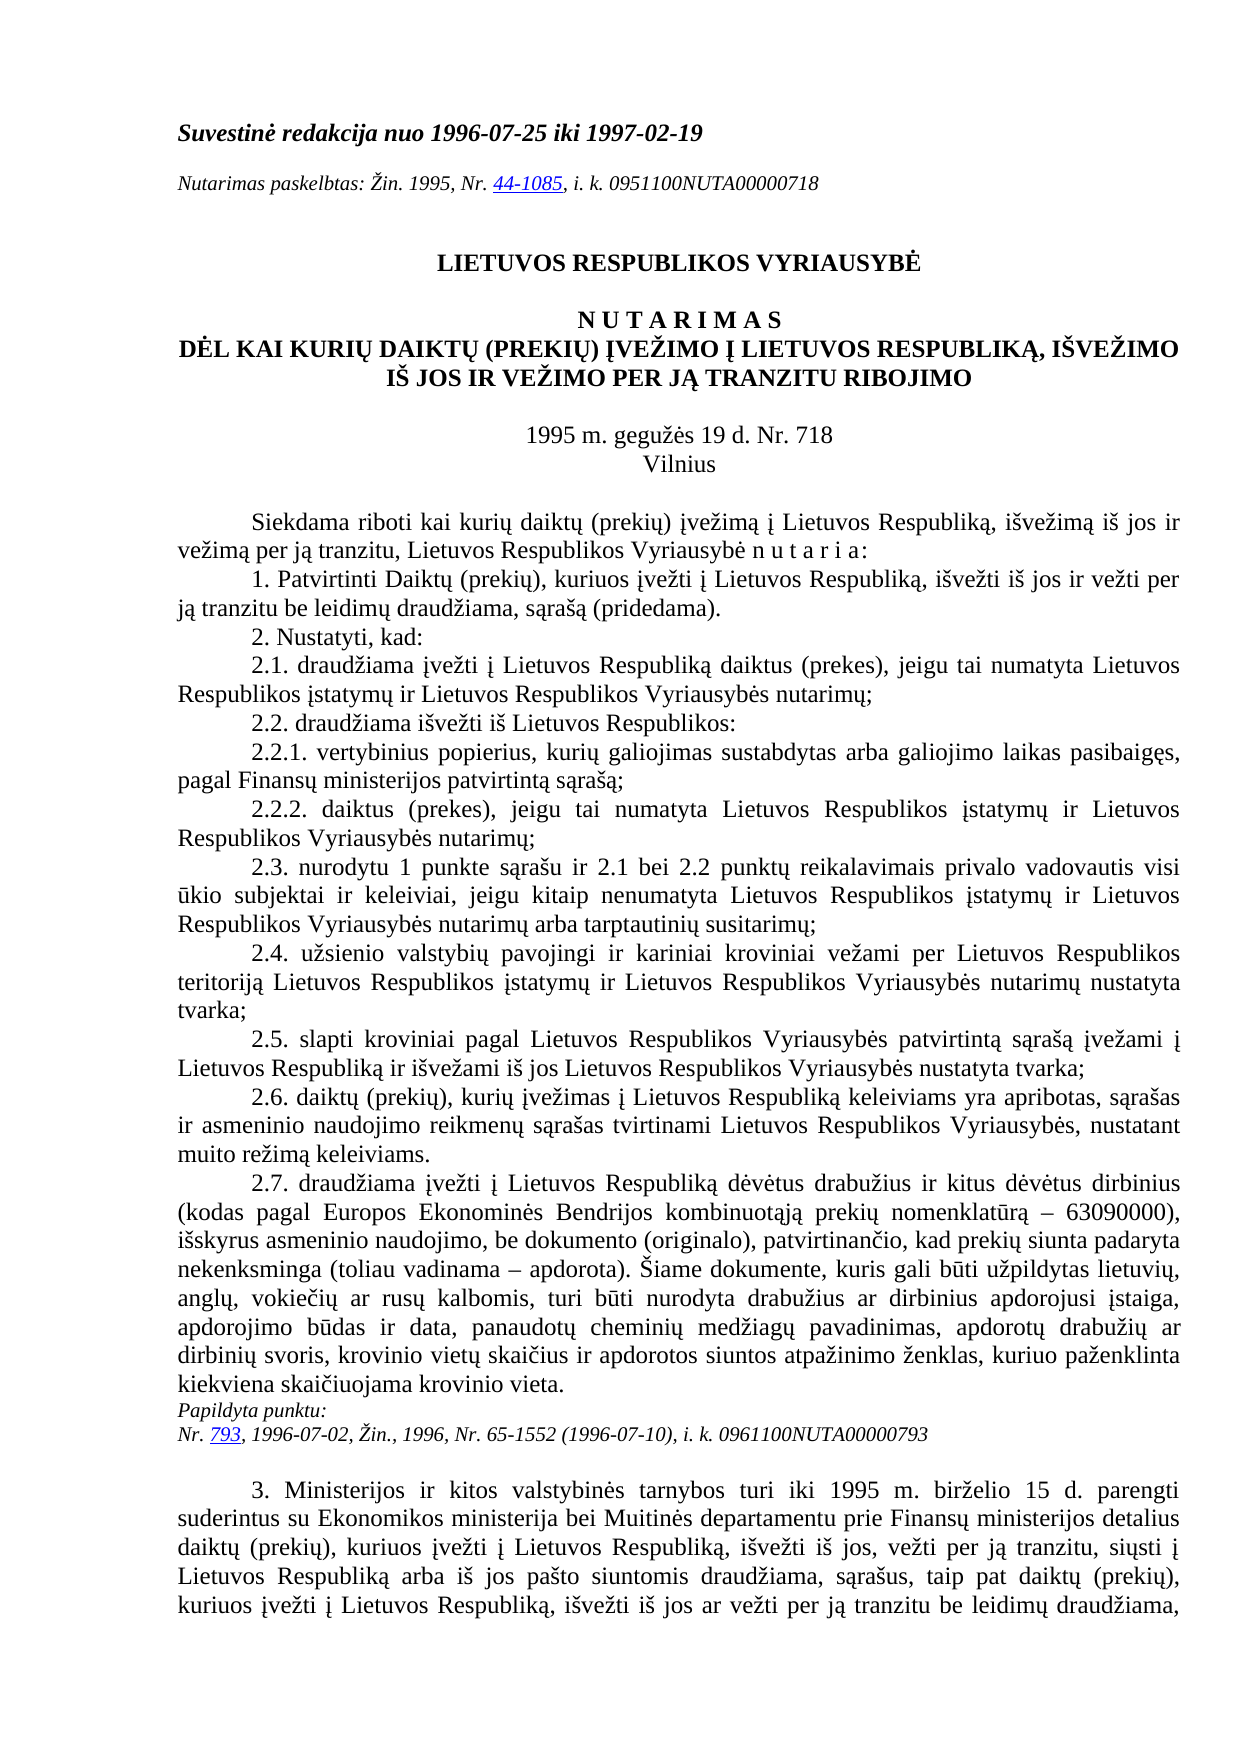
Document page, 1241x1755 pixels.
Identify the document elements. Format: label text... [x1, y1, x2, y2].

text 2.1. draudžiama įvežti į Lietuvos Respubliką daiktus (prekes), jeigu tai numatyta Lietuvos Respublikos įstatymų ir Lietuvos Respublikos Vyriausybės nutarimų; [177, 650, 1181, 708]
text N U T A R I M A S [177, 305, 1181, 334]
text Nutarimas paskelbtas: Žin. 1995, Nr. 44-1085, i. k. 0951100NUTA00000718 [177, 171, 1181, 195]
text 2.3. nurodytu 1 punkte sąrašu ir 2.1 bei 2.2 punktų reikalavimais privalo vadovautis visi ūkio subjektai ir keleiviai, jeigu kitaip nenumatyta Lietuvos Respublikos įstatymų ir Lietuvos Respublikos Vyriausybės nutarimų arba tarptautinių susitarimų; [177, 852, 1181, 938]
text Suvestinė redakcija nuo 1996-07-25 iki 1997-02-19 [177, 118, 1181, 147]
text Siekdama riboti kai kurių daiktų (prekių) įvežimą į Lietuvos Respubliką, išvežimą iš jos ir vežimą per ją tranzitu, Lietuvos Respublikos Vyriausybė nutaria: [177, 507, 1181, 564]
text 2.5. slapti kroviniai pagal Lietuvos Respublikos Vyriausybės patvirtintą sąrašą įvežami į Lietuvos Respubliką ir išvežami iš jos Lietuvos Respublikos Vyriausybės nustatyta tvarka; [177, 1024, 1181, 1082]
text 2.2.1. vertybinius popierius, kurių galiojimas sustabdytas arba galiojimo laikas pasibaigęs, pagal Finansų ministerijos patvirtintą sąrašą; [177, 737, 1181, 794]
text 1. Patvirtinti Daiktų (prekių), kuriuos įvežti į Lietuvos Respubliką, išvežti iš jos ir vežti per ją tranzitu be leidimų draudžiama, sąrašą (pridedama). [177, 564, 1181, 622]
text Nr. 793, 1996-07-02, Žin., 1996, Nr. 65-1552 (1996-07-10), i. k. 0961100NUTA00000793 [177, 1422, 1181, 1446]
text 2. Nustatyti, kad: [177, 622, 1181, 650]
text 2.2.2. daiktus (prekes), jeigu tai numatyta Lietuvos Respublikos įstatymų ir Lietuvos Respublikos Vyriausybės nutarimų; [177, 794, 1181, 852]
text 2.4. užsienio valstybių pavojingi ir kariniai kroviniai vežami per Lietuvos Respublikos teritoriją Lietuvos Respublikos įstatymų ir Lietuvos Respublikos Vyriausybės nutarimų nustatyta tvarka; [177, 938, 1181, 1024]
text 2.7. draudžiama įvežti į Lietuvos Respubliką dėvėtus drabužius ir kitus dėvėtus dirbinius (kodas pagal Europos Ekonominės Bendrijos kombinuotąją prekių nomenklatūrą – 63090000), išskyrus asmeninio naudojimo, be dokumento (originalo), patvirtinančio, kad prekių siunta padaryta nekenksminga (toliau vadinama – apdorota). Šiame dokumente, kuris gali būti užpildytas lietuvių, anglų, vokiečių ar rusų kalbomis, turi būti nurodyta drabužius ar dirbinius apdorojusi įstaiga, apdorojimo būdas ir data, panaudotų cheminių medžiagų pavadinimas, apdorotų drabužių ar dirbinių svoris, krovinio vietų skaičius ir apdorotos siuntos atpažinimo ženklas, kuriuo paženklinta kiekviena skaičiuojama krovinio vieta. [177, 1168, 1181, 1398]
text LIETUVOS RESPUBLIKOS VYRIAUSYBĖ [177, 248, 1181, 277]
text 3. Ministerijos ir kitos valstybinės tarnybos turi iki 1995 m. birželio 15 d. parengti suderintus su Ekonomikos ministerija bei Muitinės departamentu prie Finansų ministerijos detalius daiktų (prekių), kuriuos įvežti į Lietuvos Respubliką, išvežti iš jos, vežti per ją tranzitu, siųsti į Lietuvos Respubliką arba iš jos pašto siuntomis draudžiama, sąrašus, taip pat daiktų (prekių), kuriuos įvežti į Lietuvos Respubliką, išvežti iš jos ar vežti per ją tranzitu be leidimų draudžiama, [177, 1475, 1181, 1618]
text Papildyta punktu: [177, 1398, 1181, 1422]
text 2.2. draudžiama išvežti iš Lietuvos Respublikos: [177, 708, 1181, 737]
text DĖL KAI KURIŲ DAIKTŲ (PREKIŲ) ĮVEŽIMO Į LIETUVOS RESPUBLIKĄ, IŠVEŽIMO IŠ JOS IR VEŽIMO PER JĄ TRANZITU RIBOJIMO [177, 334, 1181, 392]
text 2.6. daiktų (prekių), kurių įvežimas į Lietuvos Respubliką keleiviams yra apribotas, sąrašas ir asmeninio naudojimo reikmenų sąrašas tvirtinami Lietuvos Respublikos Vyriausybės, nustatant muito režimą keleiviams. [177, 1082, 1181, 1168]
text Vilnius [177, 449, 1181, 478]
text 1995 m. gegužės 19 d. Nr. 718 [177, 420, 1181, 449]
